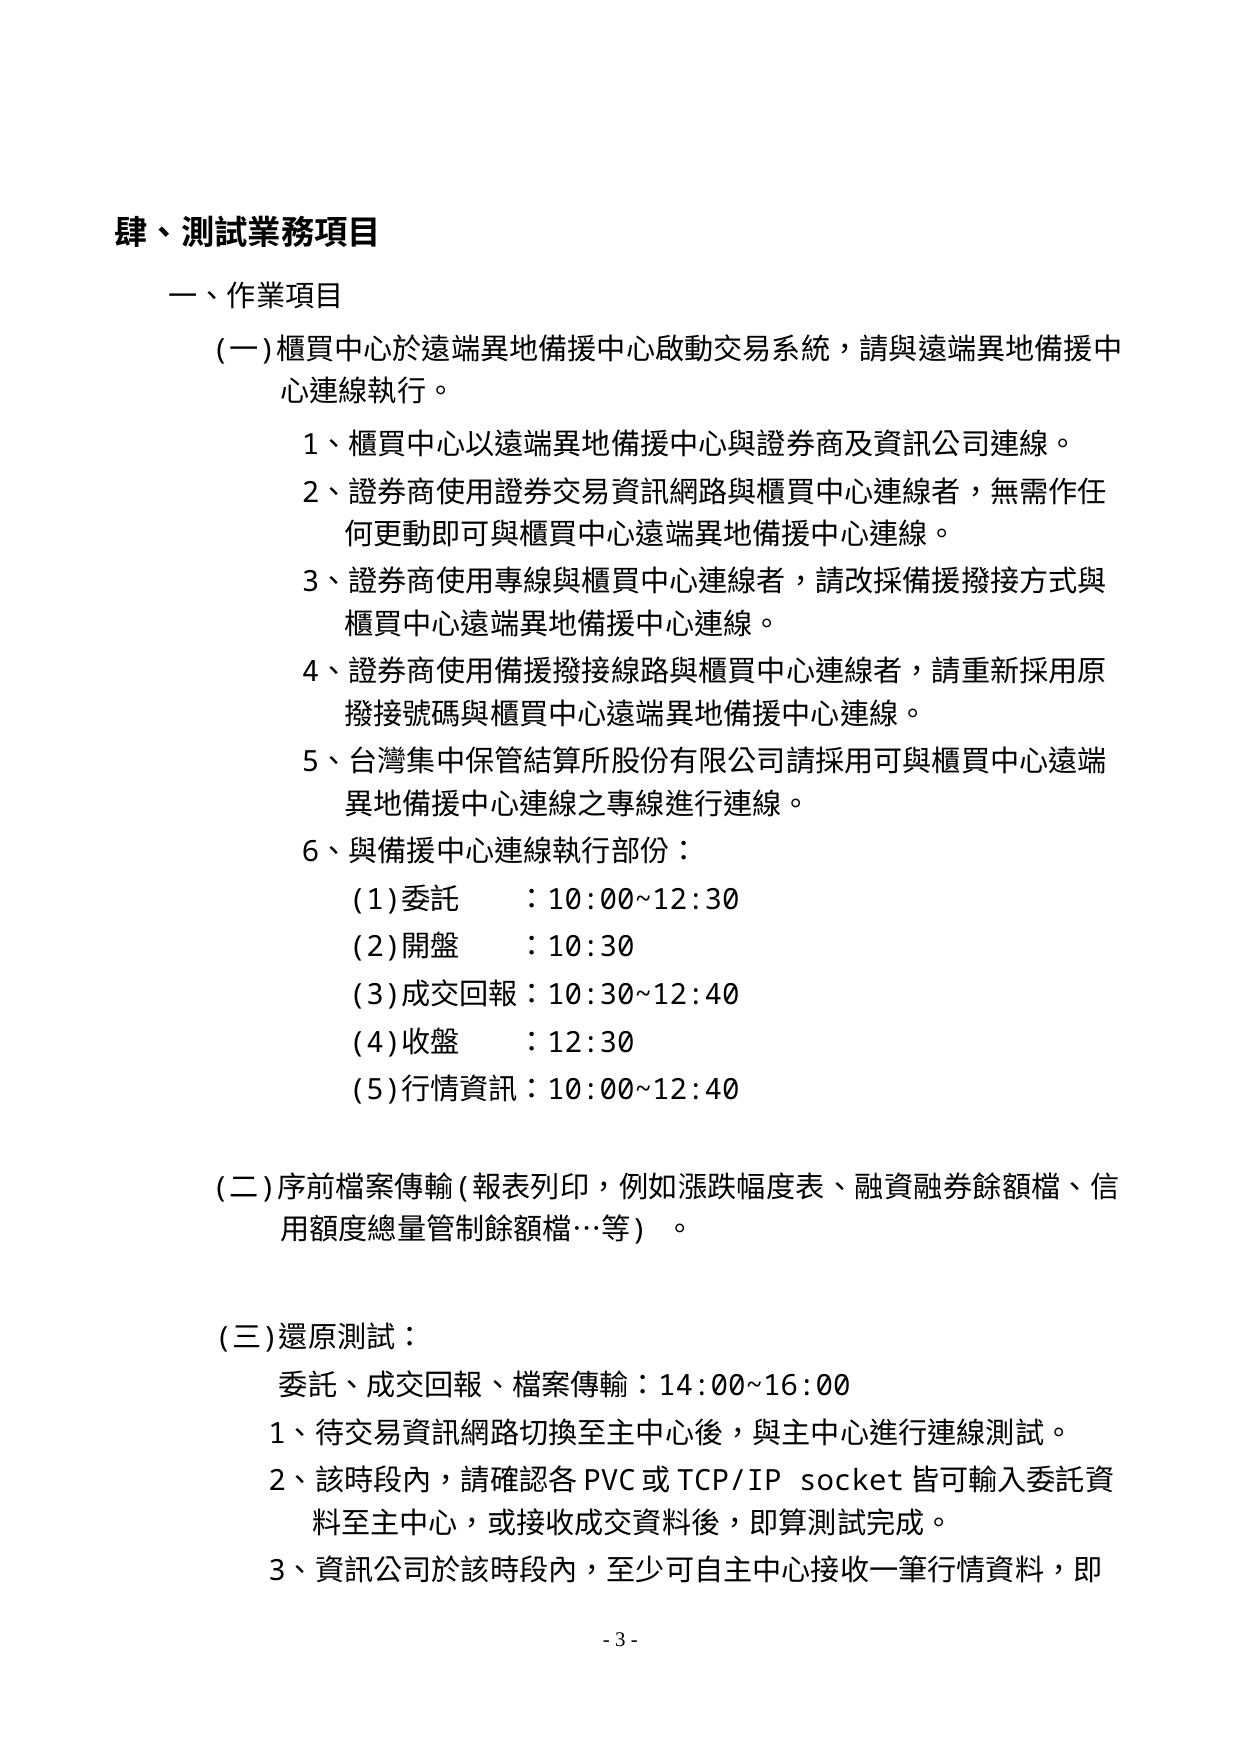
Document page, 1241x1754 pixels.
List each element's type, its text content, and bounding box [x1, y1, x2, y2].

text (1)委託 ：10:00~12:30 [268, 875, 1122, 918]
text 1、櫃買中心以遠端異地備援中心與證券商及資訊公司連線。 [302, 421, 1122, 463]
text (4)收盤 ：12:30 [268, 1018, 1122, 1061]
text 3、資訊公司於該時段內，至少可自主中心接收一筆行情資料，即 [268, 1547, 1122, 1589]
text 4、證券商使用備援撥接線路與櫃買中心連線者，請重新採用原撥接號碼與櫃買中心遠端異地備援中心連線。 [302, 648, 1122, 733]
text (二)序前檔案傳輸(報表列印，例如漲跌幅度表、融資融券餘額檔、信用額度總量管制餘額檔…等) 。 [212, 1163, 1122, 1248]
text 肆、測試業務項目 [114, 206, 1122, 254]
text 一、作業項目 [168, 273, 1122, 315]
text (三)還原測試： [214, 1314, 1122, 1356]
text 委託、成交回報、檔案傳輸：14:00~16:00 [279, 1362, 1122, 1404]
text 1、待交易資訊網路切換至主中心後，與主中心進行連線測試。 [268, 1409, 1122, 1452]
text 6、與備援中心連線執行部份： [302, 828, 1122, 870]
text (一)櫃買中心於遠端異地備援中心啟動交易系統，請與遠端異地備援中心連線執行。 [212, 325, 1122, 410]
text (3)成交回報：10:30~12:40 [268, 971, 1122, 1013]
text (2)開盤 ：10:30 [268, 923, 1122, 965]
text 2、該時段內，請確認各PVC或TCP/IP socket皆可輸入委託資料至主中心，或接收成交資料後，即算測試完成。 [268, 1457, 1122, 1541]
text (5)行情資訊：10:00~12:40 [268, 1066, 1122, 1108]
text 3、證券商使用專線與櫃買中心連線者，請改採備援撥接方式與櫃買中心遠端異地備援中心連線。 [302, 558, 1122, 643]
text 2、證券商使用證券交易資訊網路與櫃買中心連線者，無需作任何更動即可與櫃買中心遠端異地備援中心連線。 [302, 468, 1122, 553]
text 5、台灣集中保管結算所股份有限公司請採用可與櫃買中心遠端異地備援中心連線之專線進行連線。 [302, 738, 1122, 822]
